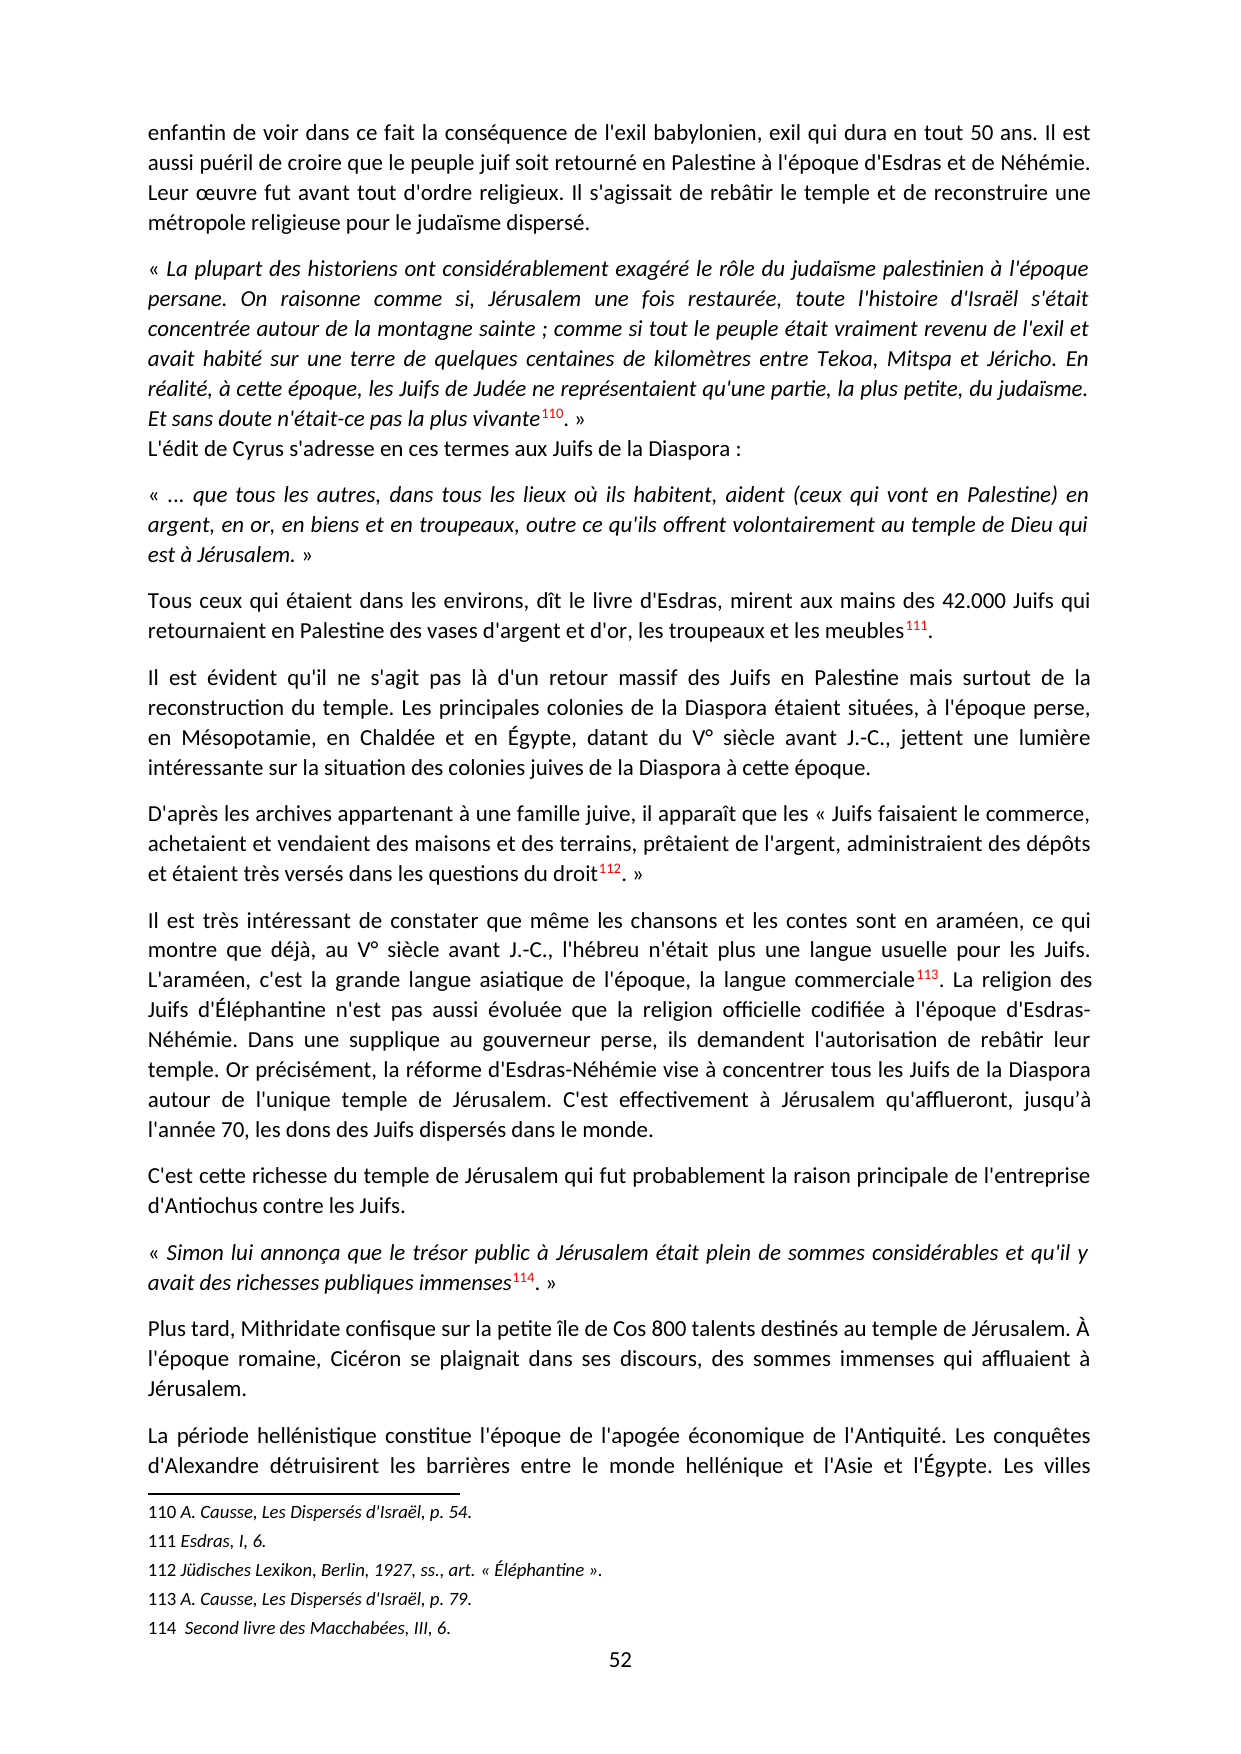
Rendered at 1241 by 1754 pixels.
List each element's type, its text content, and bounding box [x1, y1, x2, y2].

text enfantin de voir dans ce fait la conséquence de l'exil babylonien, exil qui dura en tout 50 ans. Il est aussi puéril de croire que le peuple juif soit retourné en Palestine à l'époque d'Esdras et de Néhémie. Leur œuvre fut avant tout d'ordre religieux. Il s'agissait de rebâtir le temple et de reconstruire une métropole religieuse pour le judaïsme dispersé. [148, 118, 1093, 236]
text L'édit de Cyrus s'adresse en ces termes aux Juifs de la Diaspora : [148, 434, 1093, 462]
text Plus tard, Mithridate confisque sur la petite île de Cos 800 talents destinés au temple de Jérusalem. À l'époque romaine, Cicéron se plaignait dans ses discours, des sommes immenses qui affluaient à Jérusalem. [148, 1314, 1093, 1402]
text Esdras, I, 6. [148, 1529, 1093, 1552]
text D'après les archives appartenant à une famille juive, il apparaît que les « Juifs faisaient le commerce, achetaient et vendaient des maisons et des terrains, prêtaient de l'argent, administraient des dépôts et étaient très versés dans les questions du droit. » [148, 799, 1093, 887]
text Second livre des Macchabées, III, 6. [148, 1616, 1093, 1639]
text Tous ceux qui étaient dans les environs, dît le livre d'Esdras, mirent aux mains des 42.000 Juifs qui retournaient en Palestine des vases d'argent et d'or, les troupeaux et les meubles. [148, 587, 1093, 644]
text C'est cette richesse du temple de Jérusalem qui fut probablement la raison principale de l'entreprise d'Antiochus contre les Juifs. [148, 1162, 1093, 1219]
text Jüdisches Lexikon, Berlin, 1927, ss., art. « Éléphantine ». [148, 1558, 1093, 1581]
text A. Causse, Les Dispersés d'Israël, p. 54. [148, 1500, 1093, 1523]
text Il est évident qu'il ne s'agit pas là d'un retour massif des Juifs en Palestine mais surtout de la reconstruction du temple. Les principales colonies de la Diaspora étaient situées, à l'époque perse, en Mésopotamie, en Chaldée et en Égypte, datant du V° siècle avant J.-C., jettent une lumière intéressante sur la situation des colonies juives de la Diaspora à cette époque. [148, 663, 1093, 781]
text « Simon lui annonça que le trésor public à Jérusalem était plein de sommes considérables et qu'il y avait des richesses publiques immenses. » [148, 1238, 1093, 1296]
text « La plupart des historiens ont considérablement exagéré le rôle du judaïsme palestinien à l'époque persane. On raisonne comme si, Jérusalem une fois restaurée, toute l'histoire d'Israël s'était concentrée autour de la montagne sainte ; comme si tout le peuple était vraiment revenu de l'exil et avait habité sur une terre de quelques centaines de kilomètres entre Tekoa, Mitspa et Jéricho. En réalité, à cette époque, les Juifs de Judée ne représentaient qu'une partie, la plus petite, du judaïsme. Et sans doute n'était-ce pas la plus vivante. » [148, 254, 1093, 432]
text La période hellénistique constitue l'époque de l'apogée économique de l'Antiquité. Les conquêtes d'Alexandre détruisirent les barrières entre le monde hellénique et l'Asie et l'Égypte. Les villes [148, 1421, 1093, 1479]
text A. Causse, Les Dispersés d'Israël, p. 79. [148, 1587, 1093, 1610]
text « ... que tous les autres, dans tous les lieux où ils habitent, aident (ceux qui vont en Palestine) en argent, en or, en biens et en troupeaux, outre ce qu'ils offrent volontairement au temple de Dieu qui est à Jérusalem. » [148, 480, 1093, 568]
text Il est très intéressant de constater que même les chansons et les contes sont en araméen, ce qui montre que déjà, au V° siècle avant J.-C., l'hébreu n'était plus une langue usuelle pour les Juifs. L'araméen, c'est la grande langue asiatique de l'époque, la langue commerciale. La religion des Juifs d'Éléphantine n'est pas aussi évoluée que la religion officielle codifiée à l'époque d'Esdras-Néhémie. Dans une supplique au gouverneur perse, ils demandent l'autorisation de rebâtir leur temple. Or précisément, la réforme d'Esdras-Néhémie vise à concentrer tous les Juifs de la Diaspora autour de l'unique temple de Jérusalem. C'est effectivement à Jérusalem qu'afflueront, jusqu’à l'année 70, les dons des Juifs dispersés dans le monde. [148, 906, 1093, 1143]
